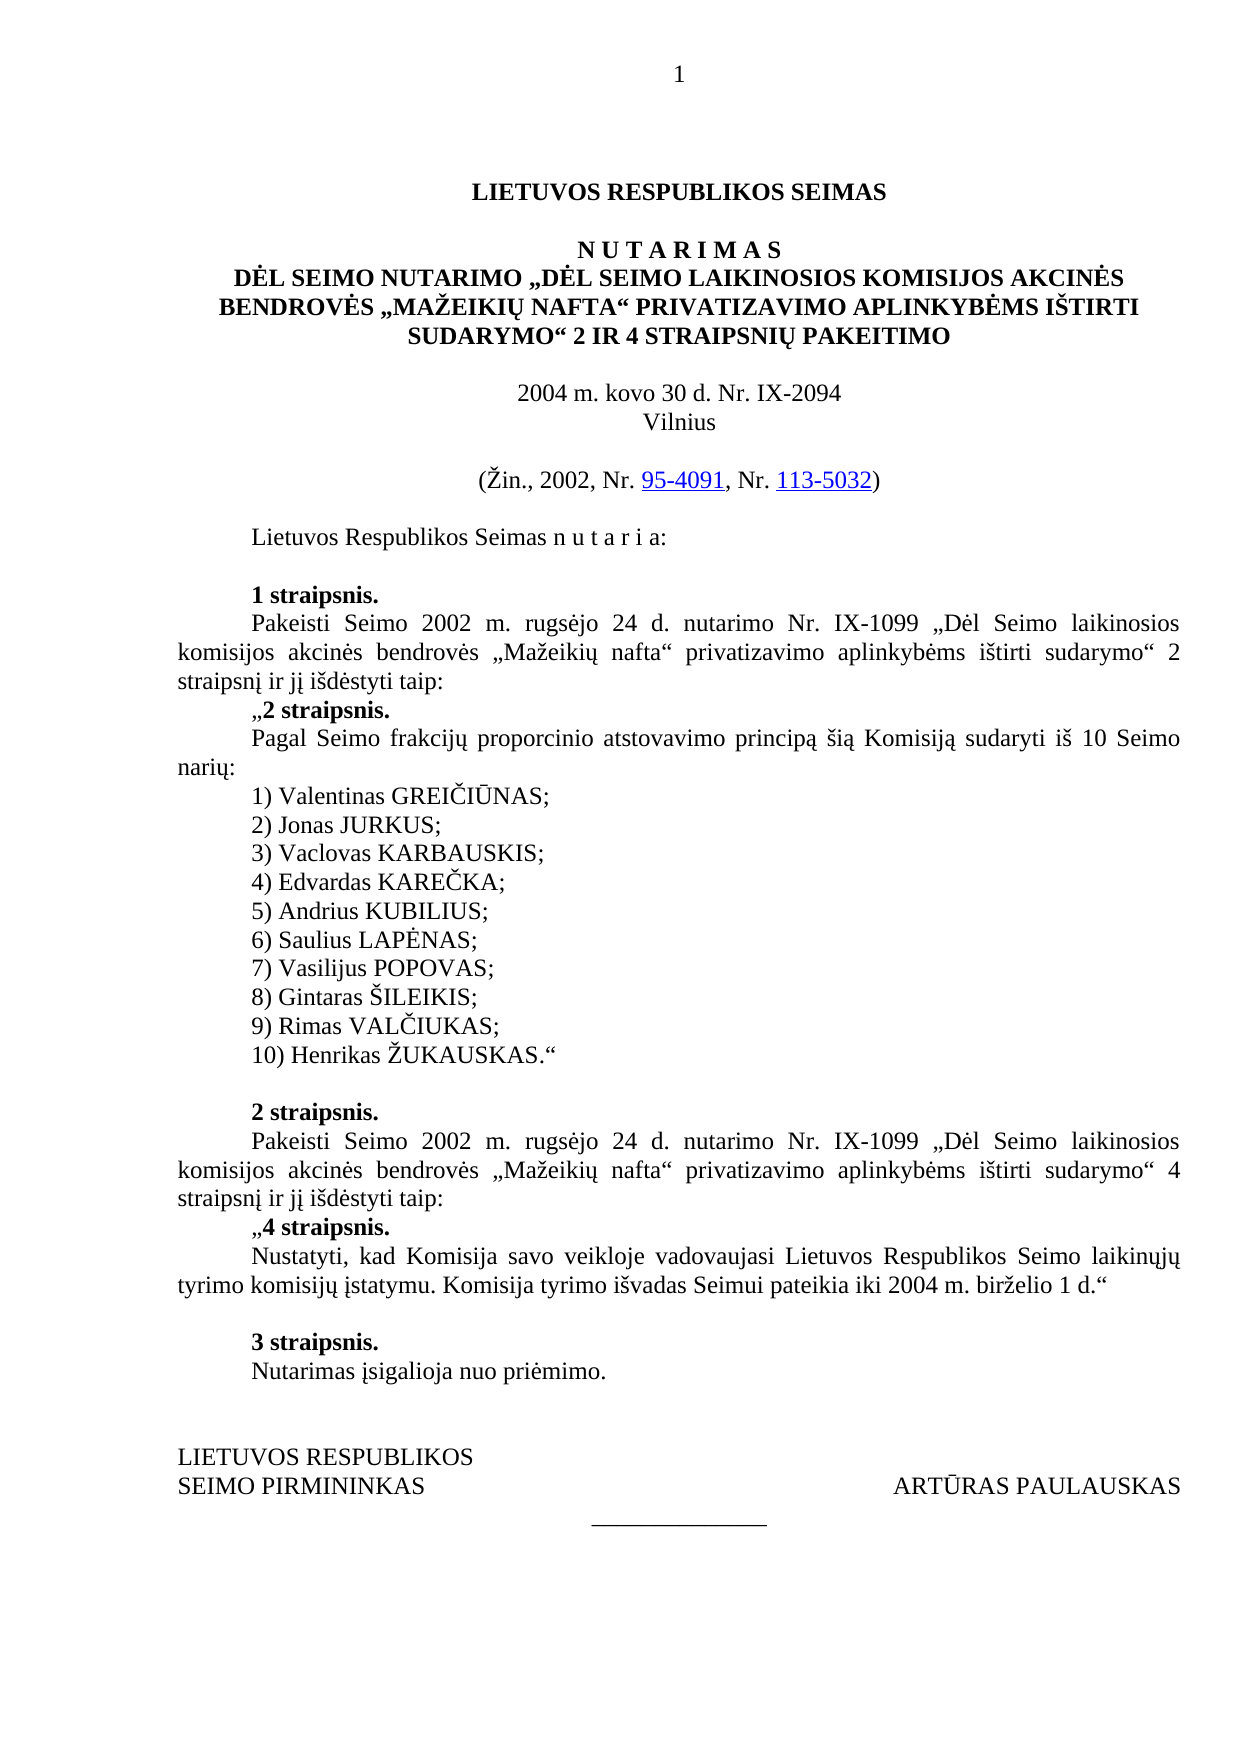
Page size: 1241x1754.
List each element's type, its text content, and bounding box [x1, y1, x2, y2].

text DĖL SEIMO NUTARIMO „DĖL SEIMO LAIKINOSIOS KOMISIJOS AKCINĖS BENDROVĖS „MAŽEIKIŲ NAFTA“ PRIVATIZAVIMO APLINKYBĖMS IŠTIRTI SUDARYMO“ 2 IR 4 STRAIPSNIŲ PAKEITIMO [177, 263, 1181, 350]
text N U T A R I M A S [177, 235, 1181, 263]
text 3 straipsnis. [177, 1327, 1181, 1356]
text 10) Henrikas Žukauskas.“ [177, 1040, 1181, 1068]
text Nutarimas įsigalioja nuo priėmimo. [177, 1356, 1181, 1385]
text 6) Saulius Lapėnas; [177, 925, 1181, 953]
text Lietuvos Respublikos Seimas nutaria: [177, 522, 1181, 551]
text Nustatyti, kad Komisija savo veikloje vadovaujasi Lietuvos Respublikos Seimo laikinųjų tyrimo komisijų įstatymu. Komisija tyrimo išvadas Seimui pateikia iki 2004 m. birželio 1 d.“ [177, 1241, 1181, 1298]
text Pakeisti Seimo 2002 m. rugsėjo 24 d. nutarimo Nr. IX-1099 „Dėl Seimo laikinosios komisijos akcinės bendrovės „Mažeikių nafta“ privatizavimo aplinkybėms ištirti sudarymo“ 4 straipsnį ir jį išdėstyti taip: [177, 1126, 1181, 1212]
text Pagal Seimo frakcijų proporcinio atstovavimo principą šią Komisiją sudaryti iš 10 Seimo narių: [177, 723, 1181, 781]
text 1 straipsnis. [177, 580, 1181, 608]
text Pakeisti Seimo 2002 m. rugsėjo 24 d. nutarimo Nr. IX-1099 „Dėl Seimo laikinosios komisijos akcinės bendrovės „Mažeikių nafta“ privatizavimo aplinkybėms ištirti sudarymo“ 2 straipsnį ir jį išdėstyti taip: [177, 608, 1181, 695]
text 5) Andrius Kubilius; [177, 896, 1181, 925]
text SEIMO PIRMININKAS ARTŪRAS PAULAUSKAS [177, 1471, 1181, 1500]
text 8) Gintaras Šileikis; [177, 982, 1181, 1011]
text „2 straipsnis. [177, 695, 1181, 723]
text „4 straipsnis. [177, 1212, 1181, 1241]
text LIETUVOS RESPUBLIKOS SEIMAS [177, 177, 1181, 206]
text 1) Valentinas Greičiūnas; [177, 781, 1181, 810]
text (Žin., 2002, Nr. 95-4091, Nr. 113-5032) [177, 465, 1181, 493]
text 7) Vasilijus Popovas; [177, 953, 1181, 982]
text 3) Vaclovas Karbauskis; [177, 838, 1181, 867]
text 4) Edvardas Karečka; [177, 867, 1181, 896]
text ______________ [177, 1500, 1181, 1528]
text 2) Jonas Jurkus; [177, 810, 1181, 838]
text 2004 m. kovo 30 d. Nr. IX-2094 [177, 378, 1181, 407]
text Vilnius [177, 407, 1181, 436]
text LIETUVOS RESPUBLIKOS [177, 1442, 1181, 1471]
text 2 straipsnis. [177, 1097, 1181, 1126]
text 9) Rimas Valčiukas; [177, 1011, 1181, 1040]
